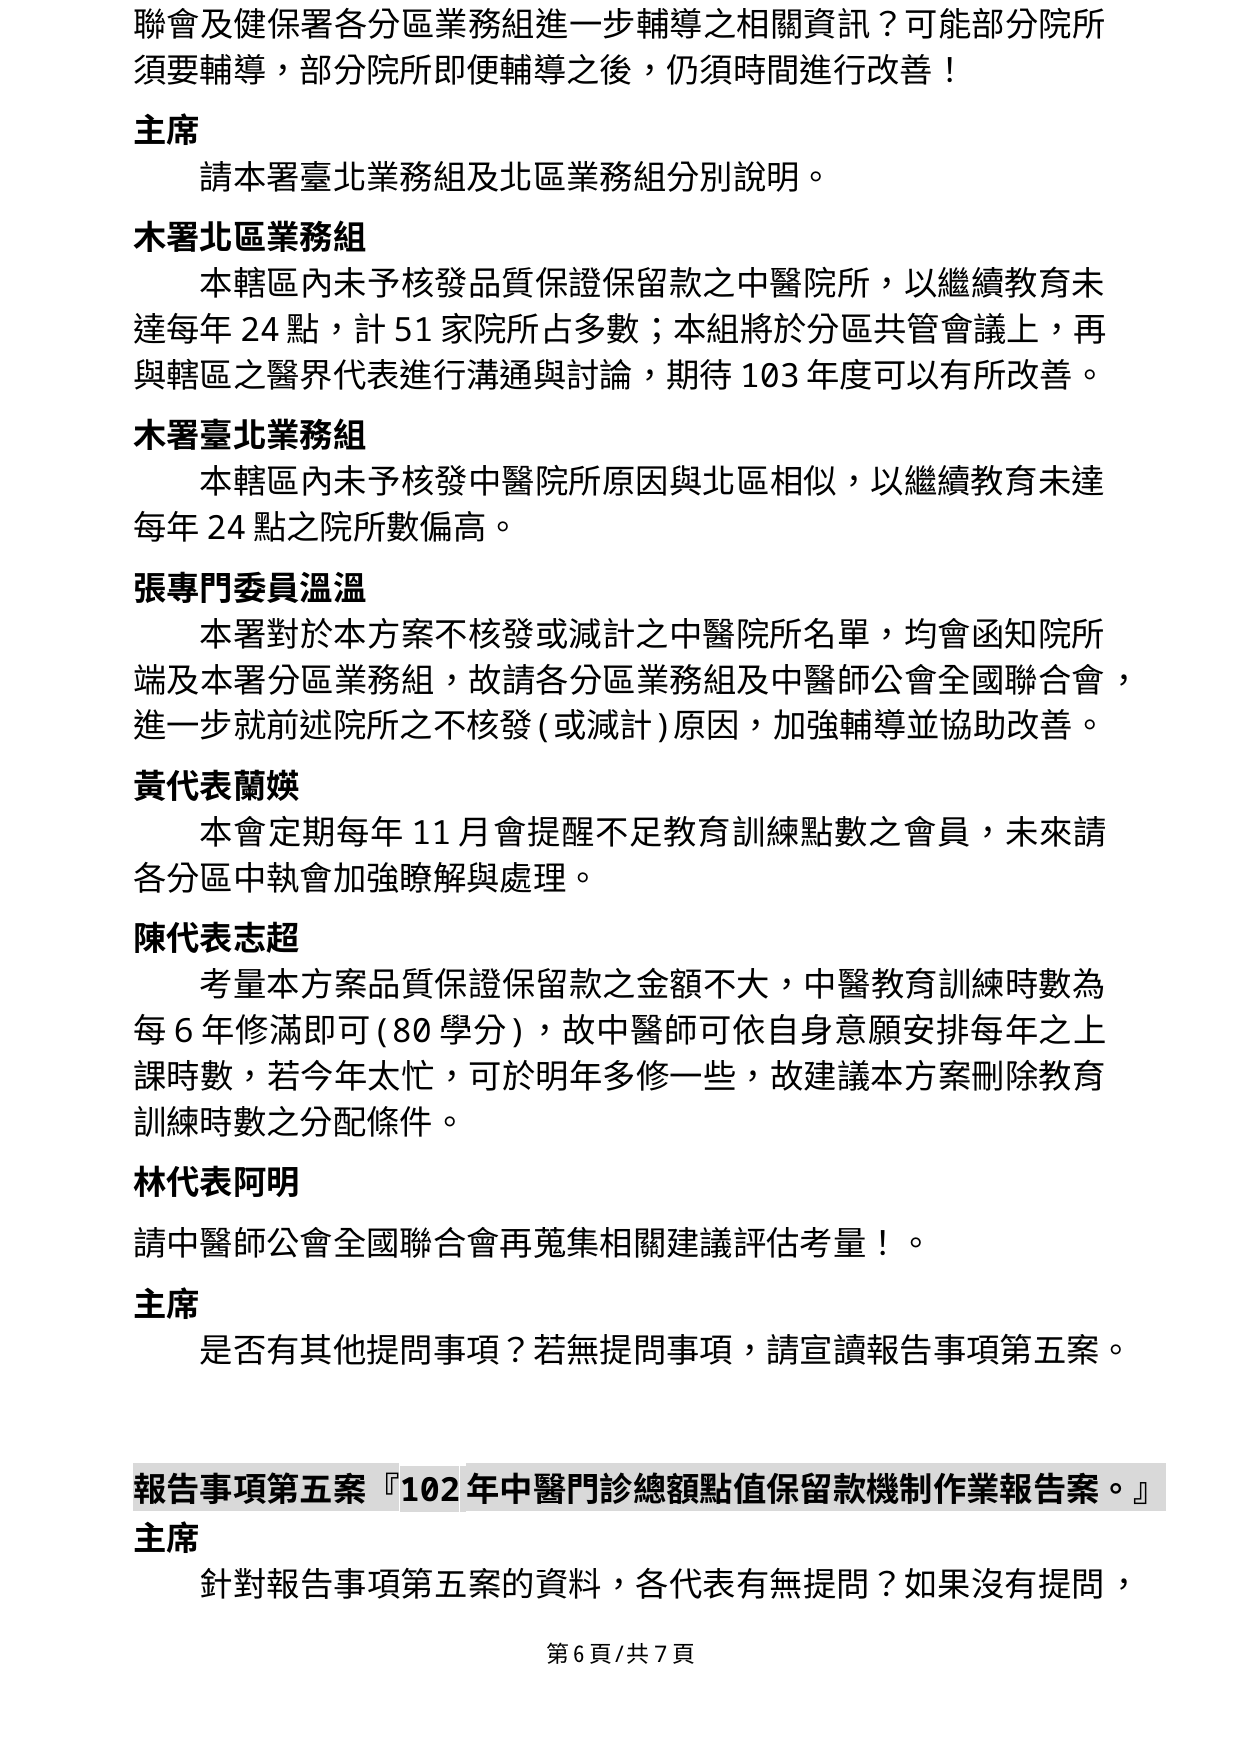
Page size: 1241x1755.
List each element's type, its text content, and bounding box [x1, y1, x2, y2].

text 主席 [133, 104, 1107, 152]
text 考量本方案品質保證保留款之金額不大，中醫教育訓練時數為每6年修滿即可(80學分)，故中醫師可依自身意願安排每年之上課時數，若今年太忙，可於明年多修一些，故建議本方案刪除教育訓練時數之分配條件。 [133, 960, 1107, 1143]
text 是否有其他提問事項？若無提問事項，請宣讀報告事項第五案。 [133, 1326, 1107, 1372]
text 請本署臺北業務組及北區業務組分別說明。 [133, 152, 1107, 198]
text 針對報告事項第五案的資料，各代表有無提問？如果沒有提問，本案即予確認，並依規定辦理核發作業。 [133, 1560, 1107, 1606]
text 木署臺北業務組 [133, 409, 1107, 457]
text 本會定期每年11月會提醒不足教育訓練點數之會員，未來請各分區中執會加強瞭解與處理。 [133, 808, 1107, 899]
text 本轄區內未予核發品質保證保留款之中醫院所，以繼續教育未達每年24點，計51家院所占多數；本組將於分區共管會議上，再與轄區之醫界代表進行溝通與討論，期待103年度可以有所改善。 [133, 259, 1107, 396]
text 報告事項第五案『102年中醫門診總額點值保留款機制作業報告案。』 [133, 1463, 1166, 1512]
text 聯會及健保署各分區業務組進一步輔導之相關資訊？可能部分院所須要輔導，部分院所即便輔導之後，仍須時間進行改善！ [133, 0, 1107, 92]
text 本轄區內未予核發中醫院所原因與北區相似，以繼續教育未達每年24點之院所數偏高。 [133, 457, 1107, 549]
text 陳代表志超 [133, 912, 1107, 960]
text 木署北區業務組 [133, 211, 1107, 259]
text 本署對於本方案不核發或減計之中醫院所名單，均會函知院所端及本署分區業務組，故請各分區業務組及中醫師公會全國聯合會，進一步就前述院所之不核發(或減計)原因，加強輔導並協助改善。 [133, 609, 1107, 747]
text 黃代表蘭媖 [133, 759, 1107, 808]
text 主席 [133, 1512, 1107, 1560]
text 張專門委員溫溫 [133, 561, 1107, 609]
text 林代表阿明 [133, 1156, 1107, 1204]
text 主席 [133, 1277, 1107, 1326]
text 請中醫師公會全國聯合會再蒐集相關建議評估考量！。 [133, 1217, 1107, 1265]
